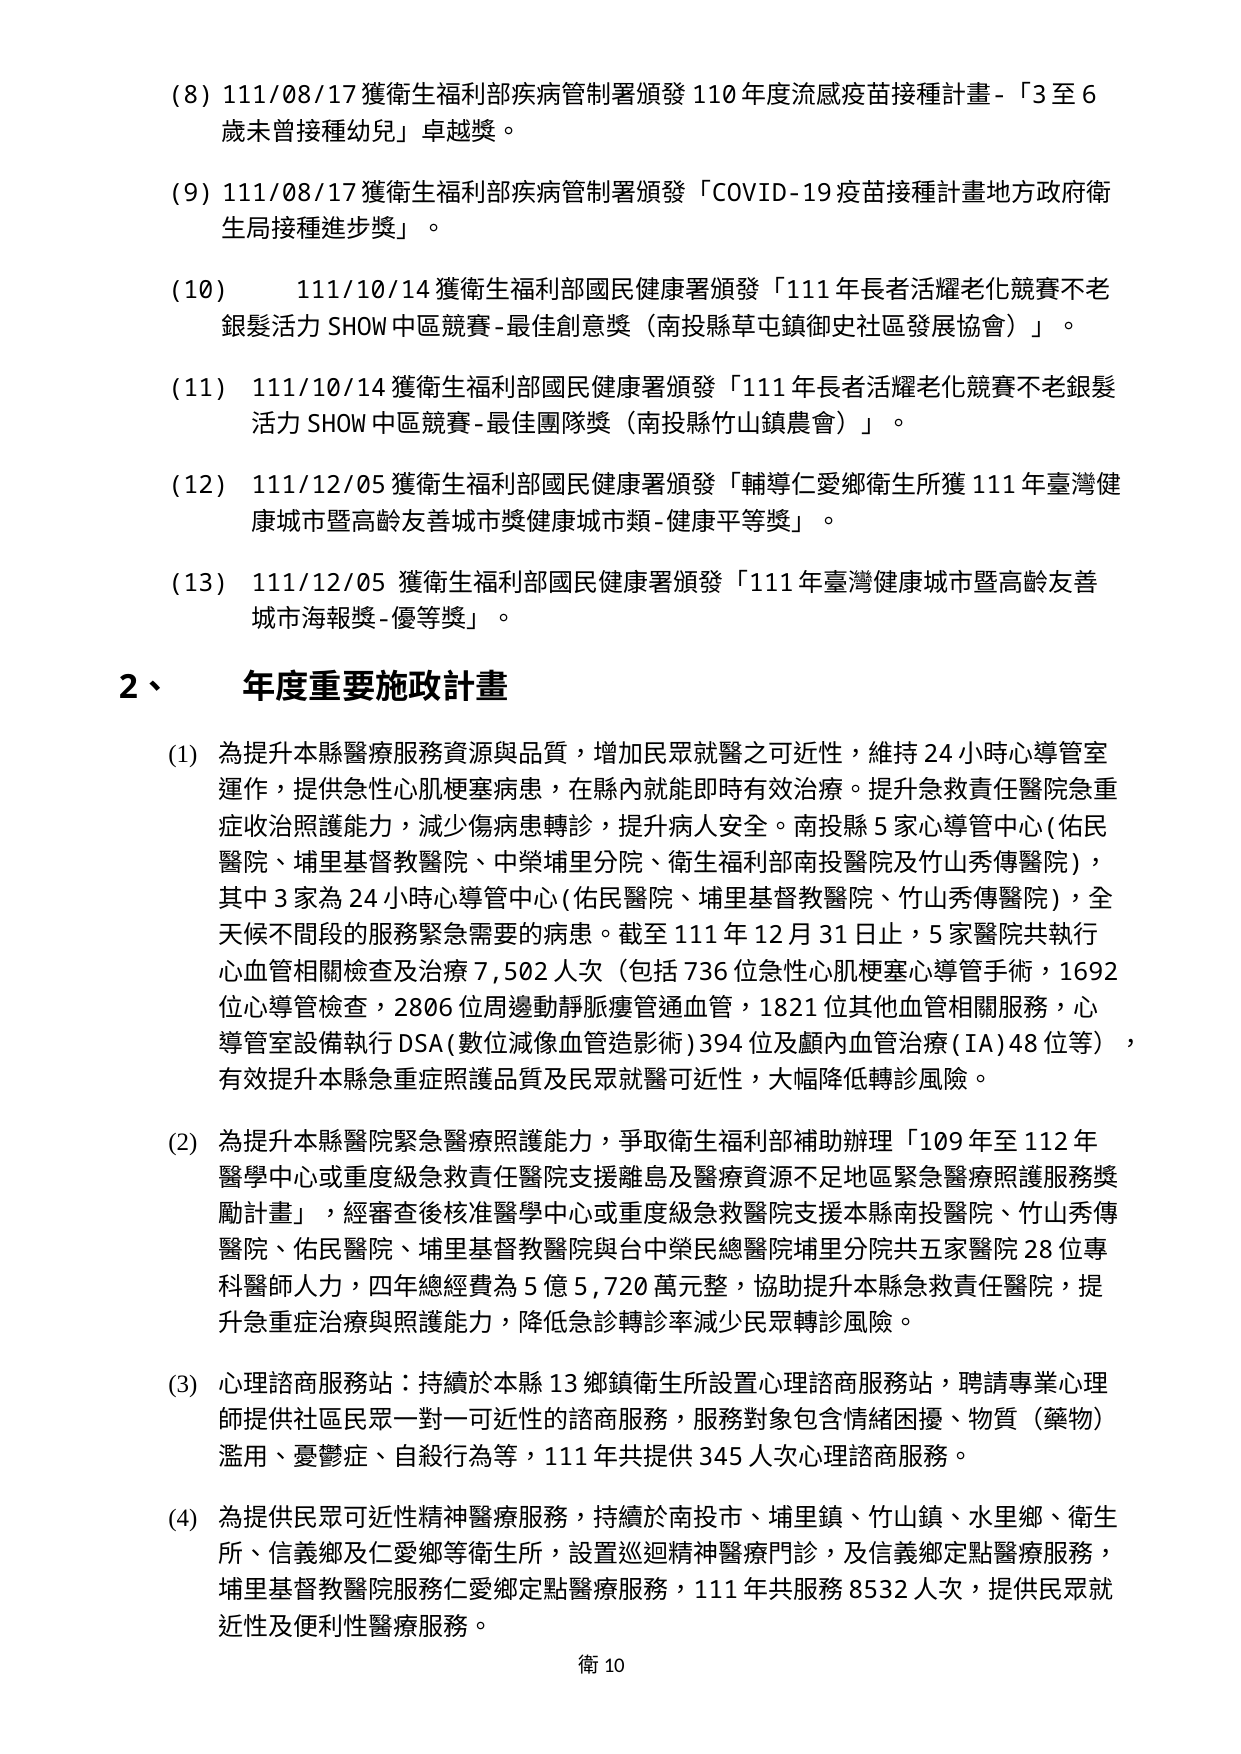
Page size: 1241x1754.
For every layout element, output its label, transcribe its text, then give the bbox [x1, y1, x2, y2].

list 111/10/14獲衛生福利部國民健康署頒發「111年長者活耀老化競賽不老銀髮活力SHOW中區競賽-最佳創意獎（南投縣草屯鎮御史社區發展協會）」。 [168, 270, 1122, 342]
list 為提升本縣醫療服務資源與品質，增加民眾就醫之可近性，維持24小時心導管室運作，提供急性心肌梗塞病患，在縣內就能即時有效治療。提升急救責任醫院急重症收治照護能力，減少傷病患轉診，提升病人安全。南投縣5家心導管中心(佑民醫院、埔里基督教醫院、中榮埔里分院、衛生福利部南投醫院及竹山秀傳醫院)，其中3家為24小時心導管中心(佑民醫院、埔里基督教醫院、竹山秀傳醫院)，全天候不間段的服務緊急需要的病患。截至111年12月31日止，5家醫院共執行心血管相關檢查及治療7,502人次（包括736位急性心肌梗塞心導管手術，1692位心導管檢查，2806位周邊動靜脈瘻管通血管，1821位其他血管相關服務，心導管室設備執行DSA(數位減像血管造影術)394位及顱內血管治療(IA)48位等），有效提升本縣急重症照護品質及民眾就醫可近性，大幅降低轉診風險。 [168, 733, 1122, 1096]
list 111/08/17獲衛生福利部疾病管制署頒發「COVID-19疫苗接種計畫地方政府衛生局接種進步獎」。 [168, 172, 1122, 245]
list 111/08/17獲衛生福利部疾病管制署頒發110年度流感疫苗接種計畫-「3至6歲未曾接種幼兒」卓越獎。 [168, 75, 1122, 147]
list 111/10/14獲衛生福利部國民健康署頒發「111年長者活耀老化競賽不老銀髮活力SHOW中區競賽-最佳團隊獎（南投縣竹山鎮農會）」。 [168, 367, 1122, 440]
list 為提供民眾可近性精神醫療服務，持續於南投市、埔里鎮、竹山鎮、水里鄉、衛生所、信義鄉及仁愛鄉等衛生所，設置巡迴精神醫療門診，及信義鄉定點醫療服務，埔里基督教醫院服務仁愛鄉定點醫療服務，111年共服務8532人次，提供民眾就近性及便利性醫療服務。 [168, 1497, 1122, 1642]
list 心理諮商服務站：持續於本縣13鄉鎮衛生所設置心理諮商服務站，聘請專業心理師提供社區民眾一對一可近性的諮商服務，服務對象包含情緒困擾、物質（藥物）濫用、憂鬱症、自殺行為等，111年共提供345人次心理諮商服務。 [168, 1363, 1122, 1472]
list 年度重要施政計畫 [118, 660, 1122, 708]
list 111/12/05獲衛生福利部國民健康署頒發「輔導仁愛鄉衛生所獲111年臺灣健康城市暨高齡友善城市獎健康城市類-健康平等獎」。 [168, 465, 1122, 537]
list 111/12/05 獲衛生福利部國民健康署頒發「111年臺灣健康城市暨高齡友善城市海報獎-優等獎」。 [168, 562, 1122, 635]
list 為提升本縣醫院緊急醫療照護能力，爭取衛生福利部補助辦理「109年至112年醫學中心或重度級急救責任醫院支援離島及醫療資源不足地區緊急醫療照護服務獎勵計畫」，經審查後核准醫學中心或重度級急救醫院支援本縣南投醫院、竹山秀傳醫院、佑民醫院、埔里基督教醫院與台中榮民總醫院埔里分院共五家醫院28位專科醫師人力，四年總經費為5億5,720萬元整，協助提升本縣急救責任醫院，提升急重症治療與照護能力，降低急診轉診率減少民眾轉診風險。 [168, 1121, 1122, 1338]
